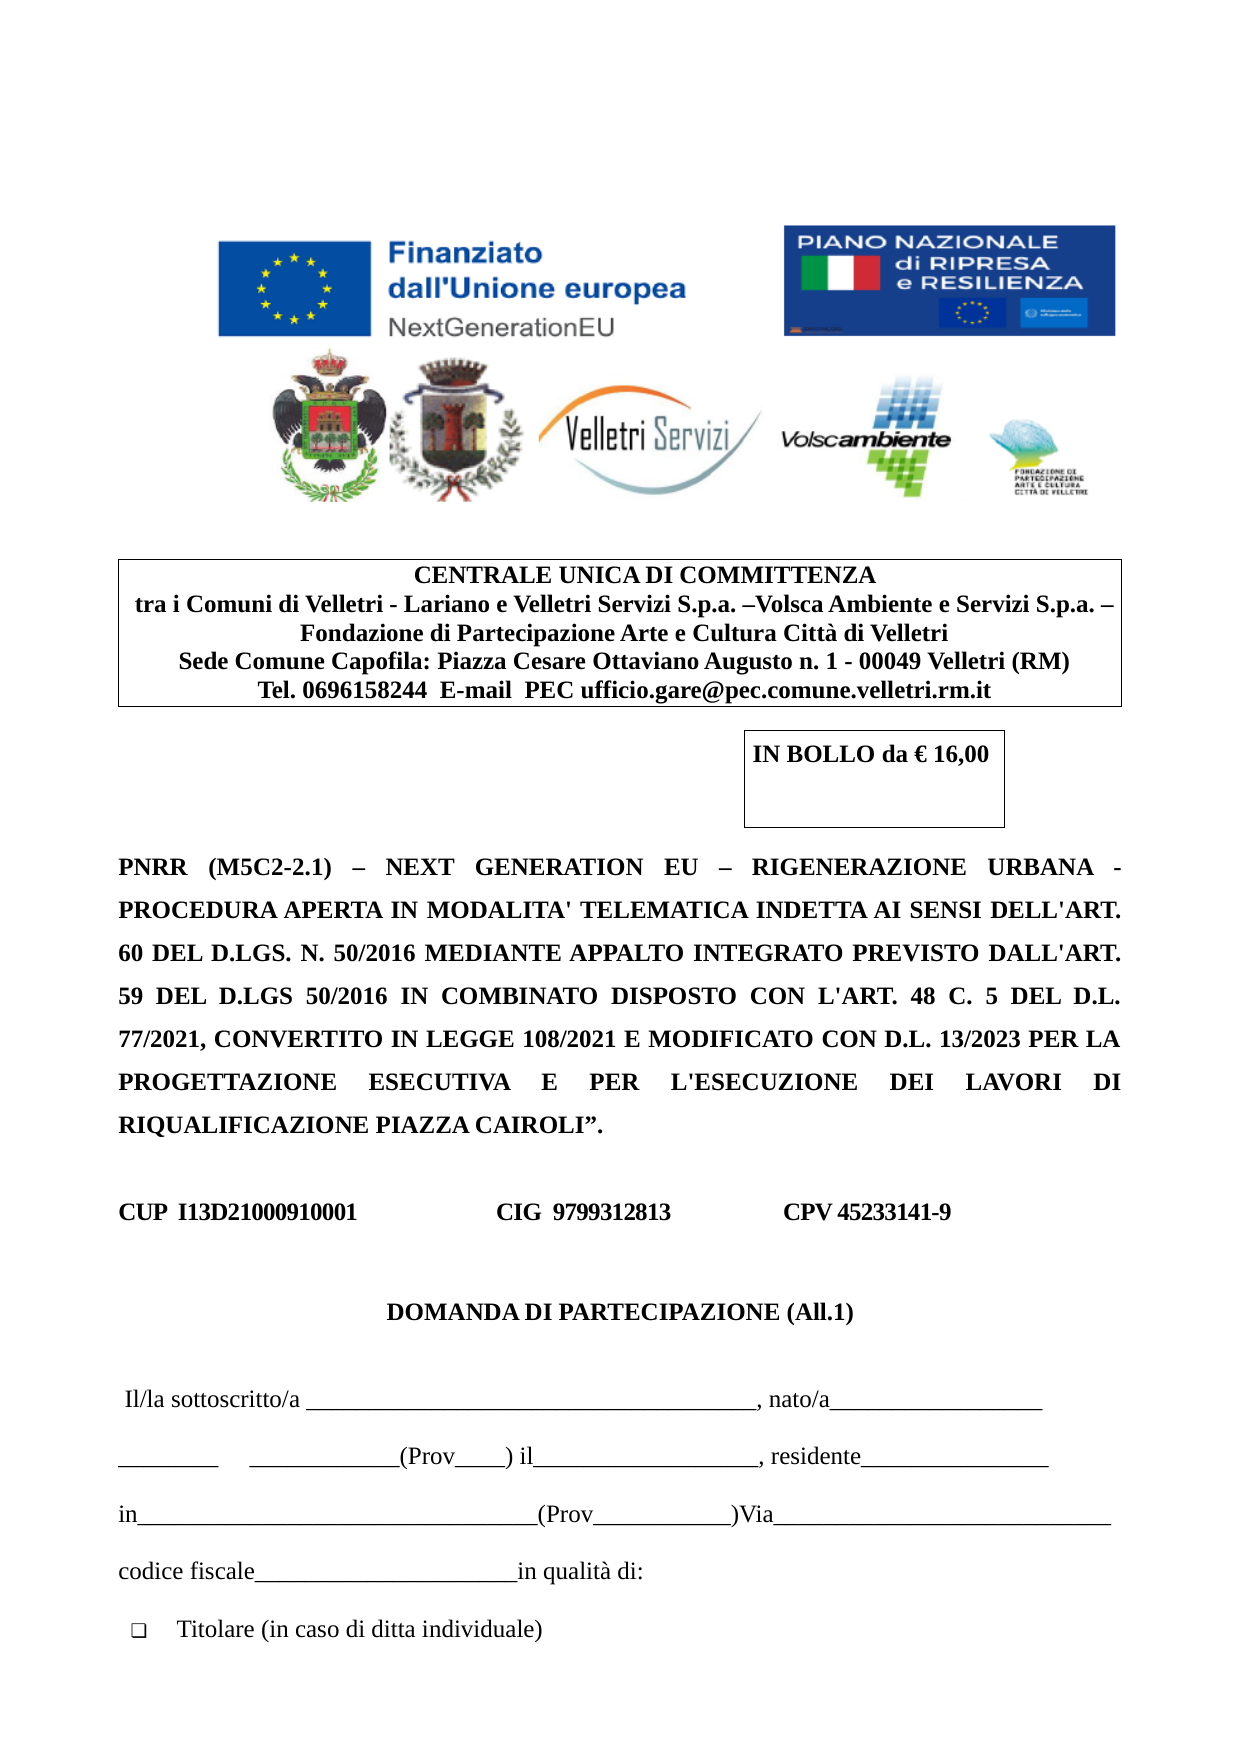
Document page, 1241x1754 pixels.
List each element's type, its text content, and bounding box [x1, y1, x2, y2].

text tra i Comuni di Velletri - Lariano e Velletri Servizi S.p.a. –Volsca Ambiente e Servizi S.p.a. – Fondazione di Partecipazione Arte e Cultura Città di Velletri [119, 588, 1121, 645]
text Sede Comune Capofila: Piazza Cesare Ottaviano Augusto n. 1 - 00049 Velletri (RM) [119, 645, 1121, 674]
text DOMANDA DI PARTECIPAZIONE (All.1) [118, 1297, 1122, 1326]
text CENTRALE UNICA DI COMMITTENZA [119, 560, 1121, 588]
text Tel. 0696158244 E-mail PEC ufficio.gare@pec.comune.velletri.rm.it [119, 674, 1121, 706]
text PNRR (M5C2-2.1) – NEXT GENERATION EU – RIGENERAZIONE URBANA - PROCEDURA APERTA IN MODALITA' TELEMATICA INDETTA AI SENSI DELL'ART. 60 DEL D.LGS. N. 50/2016 MEDIANTE APPALTO INTEGRATO PREVISTO DALL'ART. 59 DEL D.LGS 50/2016 IN COMBINATO DISPOSTO CON L'ART. 48 C. 5 DEL D.L. 77/2021, CONVERTITO IN LEGGE 108/2021 E MODIFICATO CON D.L. 13/2023 PER LA PROGETTAZIONE ESECUTIVA E PER L'ESECUZIONE DEI LAVORI DI RIQUALIFICAZIONE PIAZZA CAIROLI”. [118, 852, 1122, 1139]
text Il/la sottoscritto/a ____________________________________, nato/a_________________ ________ ____________(Prov____) il__________________, residente_______________ in________________________________(Prov___________)Via___________________________codice fiscale_____________________in qualità di: [118, 1384, 1122, 1585]
list Titolare (in caso di ditta individuale) [130, 1614, 1122, 1642]
text IN BOLLO da € 16,00 [752, 739, 996, 767]
text CUP I13D21000910001 CIG 9799312813 CPV 45233141-9 [118, 1197, 1116, 1226]
